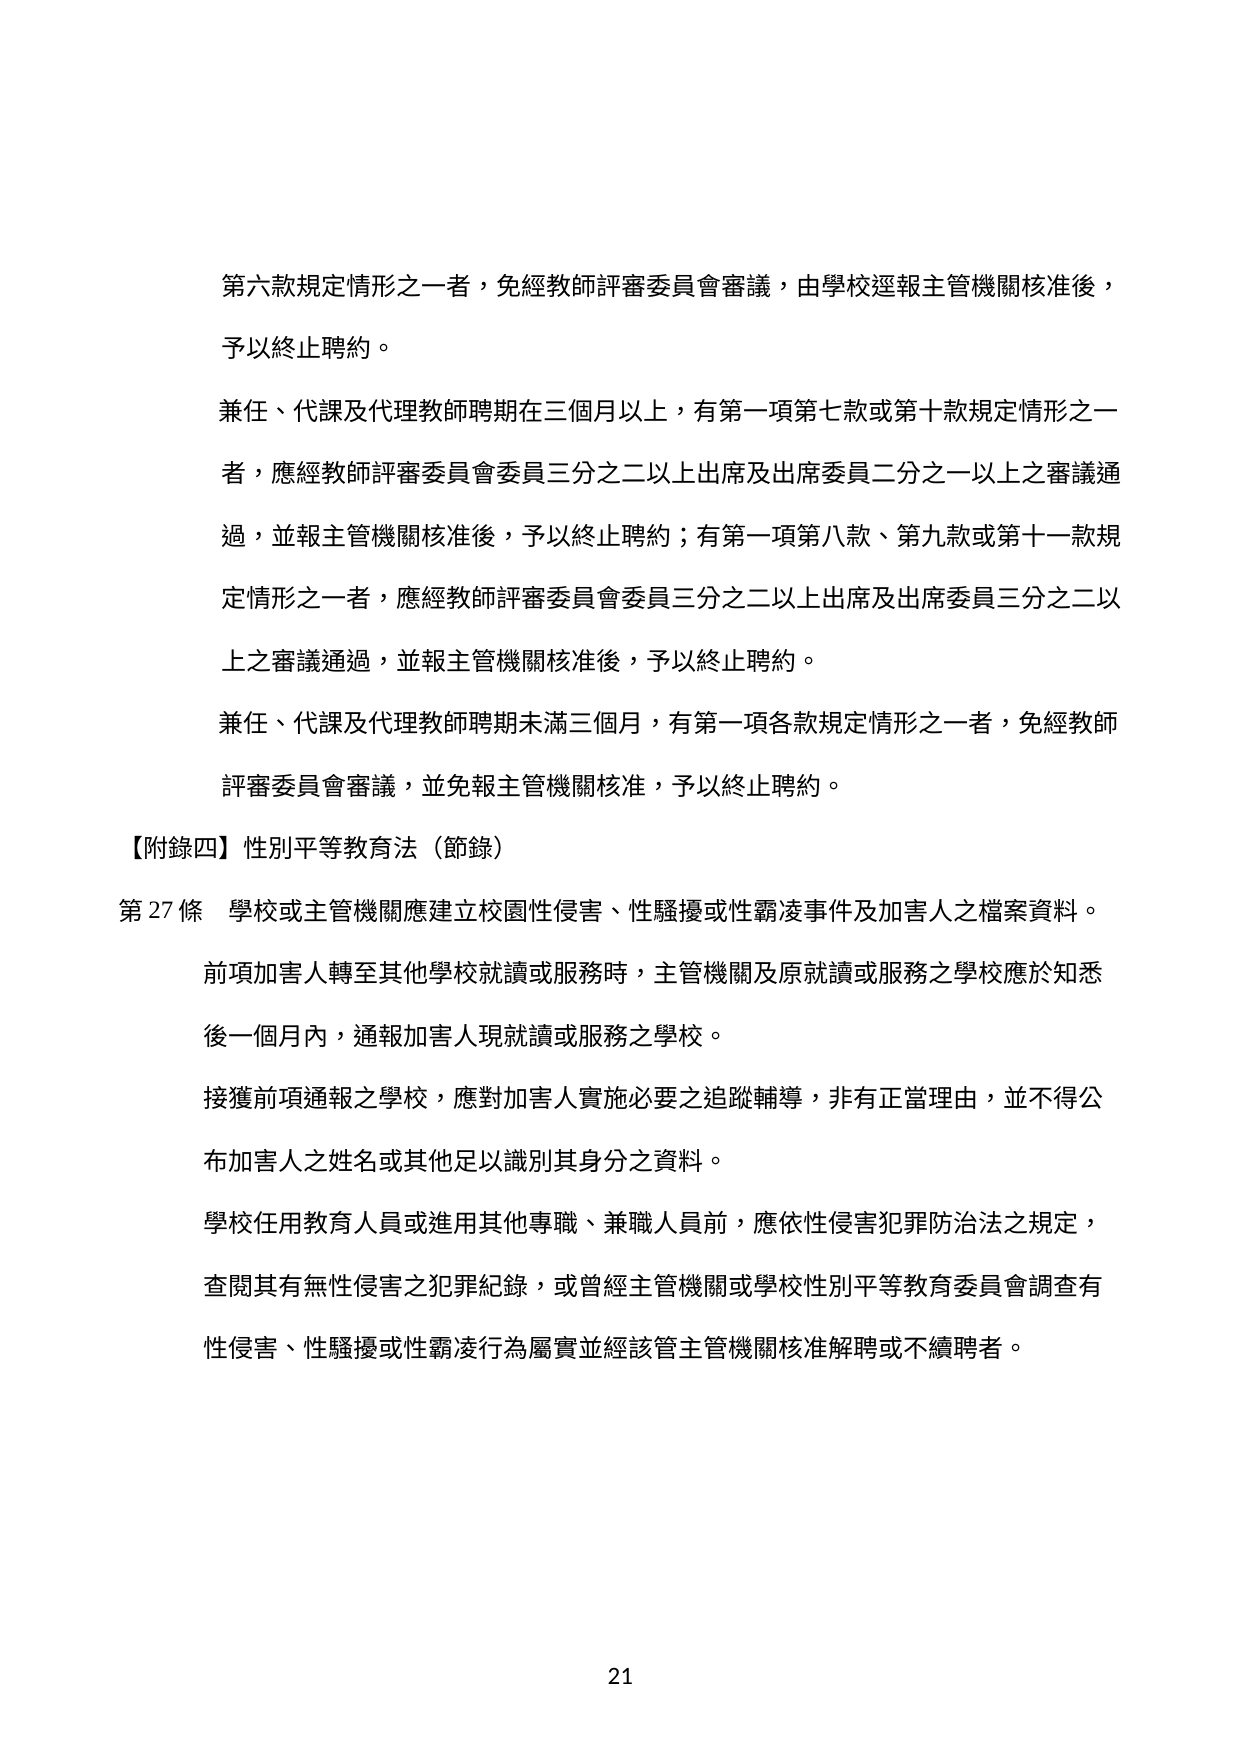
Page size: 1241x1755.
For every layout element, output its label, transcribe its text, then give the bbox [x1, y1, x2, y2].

text 前項加害人轉至其他學校就讀或服務時，主管機關及原就讀或服務之學校應於知悉 [118, 930, 1122, 993]
text 兼任、代課及代理教師聘期在三個月以上，有第一項第七款或第十款規定情形之一者，應經教師評審委員會委員三分之二以上出席及出席委員二分之一以上之審議通過，並報主管機關核准後，予以終止聘約；有第一項第八款、第九款或第十一款規定情形之一者，應經教師評審委員會委員三分之二以上出席及出席委員三分之二以上之審議通過，並報主管機關核准後，予以終止聘約。 [218, 368, 1122, 680]
text 後一個月內，通報加害人現就讀或服務之學校。 [118, 993, 1122, 1055]
text 接獲前項通報之學校，應對加害人實施必要之追蹤輔導，非有正當理由，並不得公 [118, 1055, 1122, 1118]
text 性侵害、性騷擾或性霸凌行為屬實並經該管主管機關核准解聘或不續聘者。 [118, 1305, 1122, 1368]
text 學校任用教育人員或進用其他專職、兼職人員前，應依性侵害犯罪防治法之規定， [118, 1180, 1122, 1243]
text 兼任、代課及代理教師聘期在三個月以上，有前項第一款至第三款規定情形之一者，免經教師評審委員會審議，並免報主管機關核准，予以終止聘約；有前項第四款至第六款規定情形之一者，免經教師評審委員會審議，由學校逕報主管機關核准後，予以終止聘約。 [218, 243, 1122, 368]
text 查閱其有無性侵害之犯罪紀錄，或曾經主管機關或學校性別平等教育委員會調查有 [118, 1243, 1122, 1305]
text 第27條 學校或主管機關應建立校園性侵害、性騷擾或性霸凌事件及加害人之檔案資料。 [118, 868, 1122, 930]
text 兼任、代課及代理教師聘期未滿三個月，有第一項各款規定情形之一者，免經教師評審委員會審議，並免報主管機關核准，予以終止聘約。 [218, 680, 1122, 805]
text 布加害人之姓名或其他足以識別其身分之資料。 [118, 1118, 1122, 1180]
text 【附錄四】性別平等教育法（節錄） [118, 805, 1122, 868]
